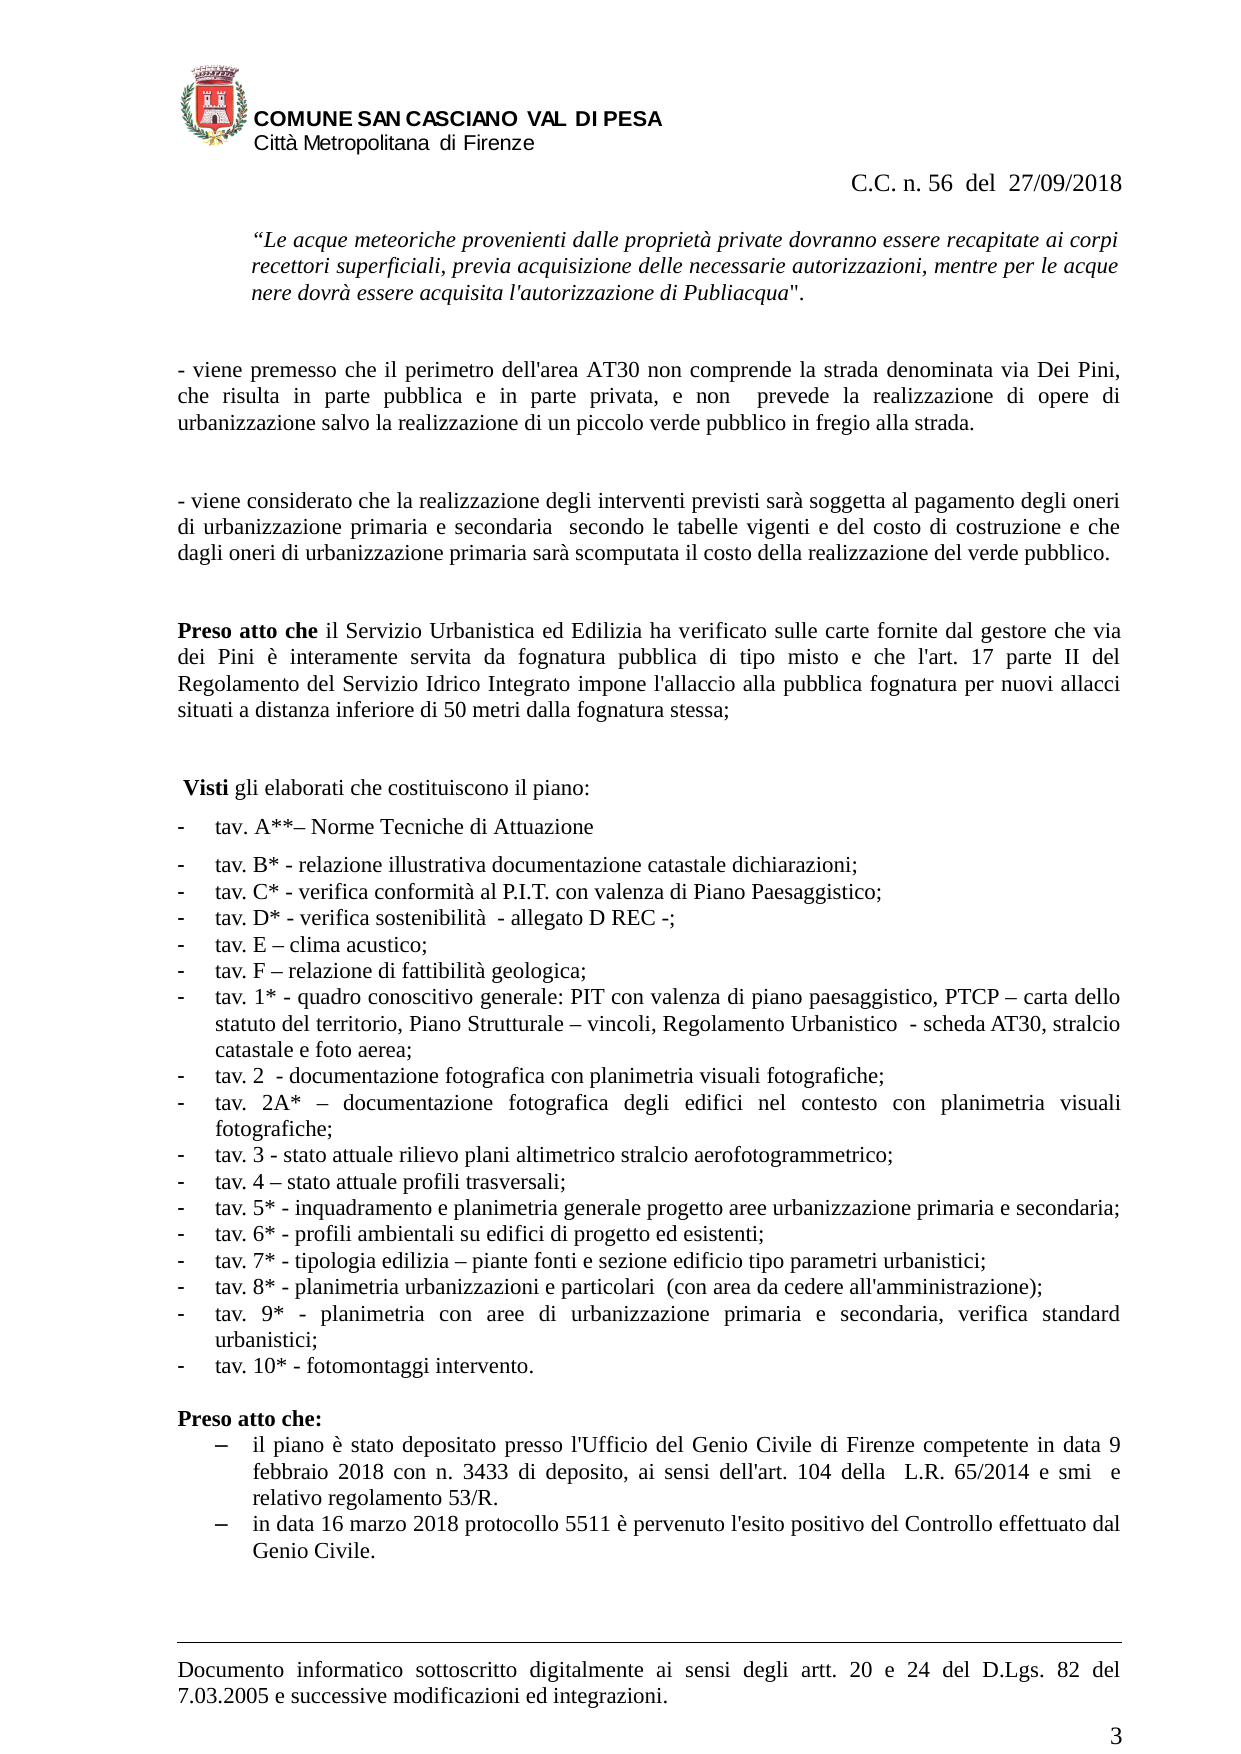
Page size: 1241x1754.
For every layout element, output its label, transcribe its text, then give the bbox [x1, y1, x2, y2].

text - viene considerato che la realizzazione degli interventi previsti sarà soggetta al pagamento degli oneri di urbanizzazione primaria e secondaria secondo le tabelle vigenti e del costo di costruzione e che dagli oneri di urbanizzazione primaria sarà scomputata il costo della realizzazione del verde pubblico. [177, 487, 1122, 566]
list tav. 3 - stato attuale rilievo plani altimetrico stralcio aerofotogrammetrico; [177, 1141, 1122, 1168]
list - viene premesso che il perimetro dell'area AT30 non comprende la strada denominata via Dei Pini, che risulta in parte pubblica e in parte privata, e non prevede la realizzazione di opere di urbanizzazione salvo la realizzazione di un piccolo verde pubblico in fregio alla strada. [177, 356, 1122, 435]
text “Le acque meteoriche provenienti dalle proprietà private dovranno essere recapitate ai corpi recettori superficiali, previa acquisizione delle necessarie autorizzazioni, mentre per le acque nere dovrà essere acquisita l'autorizzazione di Publiacqua". [251, 226, 1122, 305]
list in data 16 marzo 2018 protocollo 5511 è pervenuto l'esito positivo del Controllo effettuato dal Genio Civile. [215, 1510, 1122, 1563]
list tav. F – relazione di fattibilità geologica; [177, 957, 1122, 983]
list tav. E – clima acustico; [177, 931, 1122, 957]
list tav. 5* - inquadramento e planimetria generale progetto aree urbanizzazione primaria e secondaria; [177, 1194, 1122, 1221]
list tav. 10* - fotomontaggi intervento. [177, 1352, 1122, 1379]
text Visti gli elaborati che costituiscono il piano: [177, 774, 1122, 800]
list tav. 7* - tipologia edilizia – piante fonti e sezione edificio tipo parametri urbanistici; [177, 1247, 1122, 1273]
list tav. 4 – stato attuale profili trasversali; [177, 1168, 1122, 1194]
list tav. 6* - profili ambientali su edifici di progetto ed esistenti; [177, 1221, 1122, 1247]
text Preso atto che: [177, 1405, 1122, 1431]
list tav. B* - relazione illustrativa documentazione catastale dichiarazioni; [177, 852, 1122, 878]
list tav. 1* - quadro conoscitivo generale: PIT con valenza di piano paesaggistico, PTCP – carta dello statuto del territorio, Piano Strutturale – vincoli, Regolamento Urbanistico - scheda AT30, stralcio catastale e foto aerea; [177, 983, 1122, 1062]
text Preso atto che il Servizio Urbanistica ed Edilizia ha verificato sulle carte fornite dal gestore che via dei Pini è interamente servita da fognatura pubblica di tipo misto e che l'art. 17 parte II del Regolamento del Servizio Idrico Integrato impone l'allaccio alla pubblica fognatura per nuovi allacci situati a distanza inferiore di 50 metri dalla fognatura stessa; [177, 617, 1122, 722]
list tav. 8* - planimetria urbanizzazioni e particolari (con area da cedere all'amministrazione); [177, 1273, 1122, 1299]
list tav. D* - verifica sostenibilità - allegato D REC -; [177, 904, 1122, 931]
list il piano è stato depositato presso l'Ufficio del Genio Civile di Firenze competente in data 9 febbraio 2018 con n. 3433 di deposito, ai sensi dell'art. 104 della L.R. 65/2014 e smi e relativo regolamento 53/R. [215, 1431, 1122, 1510]
list tav. 9* - planimetria con aree di urbanizzazione primaria e secondaria, verifica standard urbanistici; [177, 1299, 1122, 1352]
list tav. A**– Norme Tecniche di Attuazione [177, 813, 1122, 839]
list tav. 2 - documentazione fotografica con planimetria visuali fotografiche; [177, 1062, 1122, 1089]
list tav. 2A* – documentazione fotografica degli edifici nel contesto con planimetria visuali fotografiche; [177, 1089, 1122, 1141]
list tav. C* - verifica conformità al P.I.T. con valenza di Piano Paesaggistico; [177, 878, 1122, 904]
